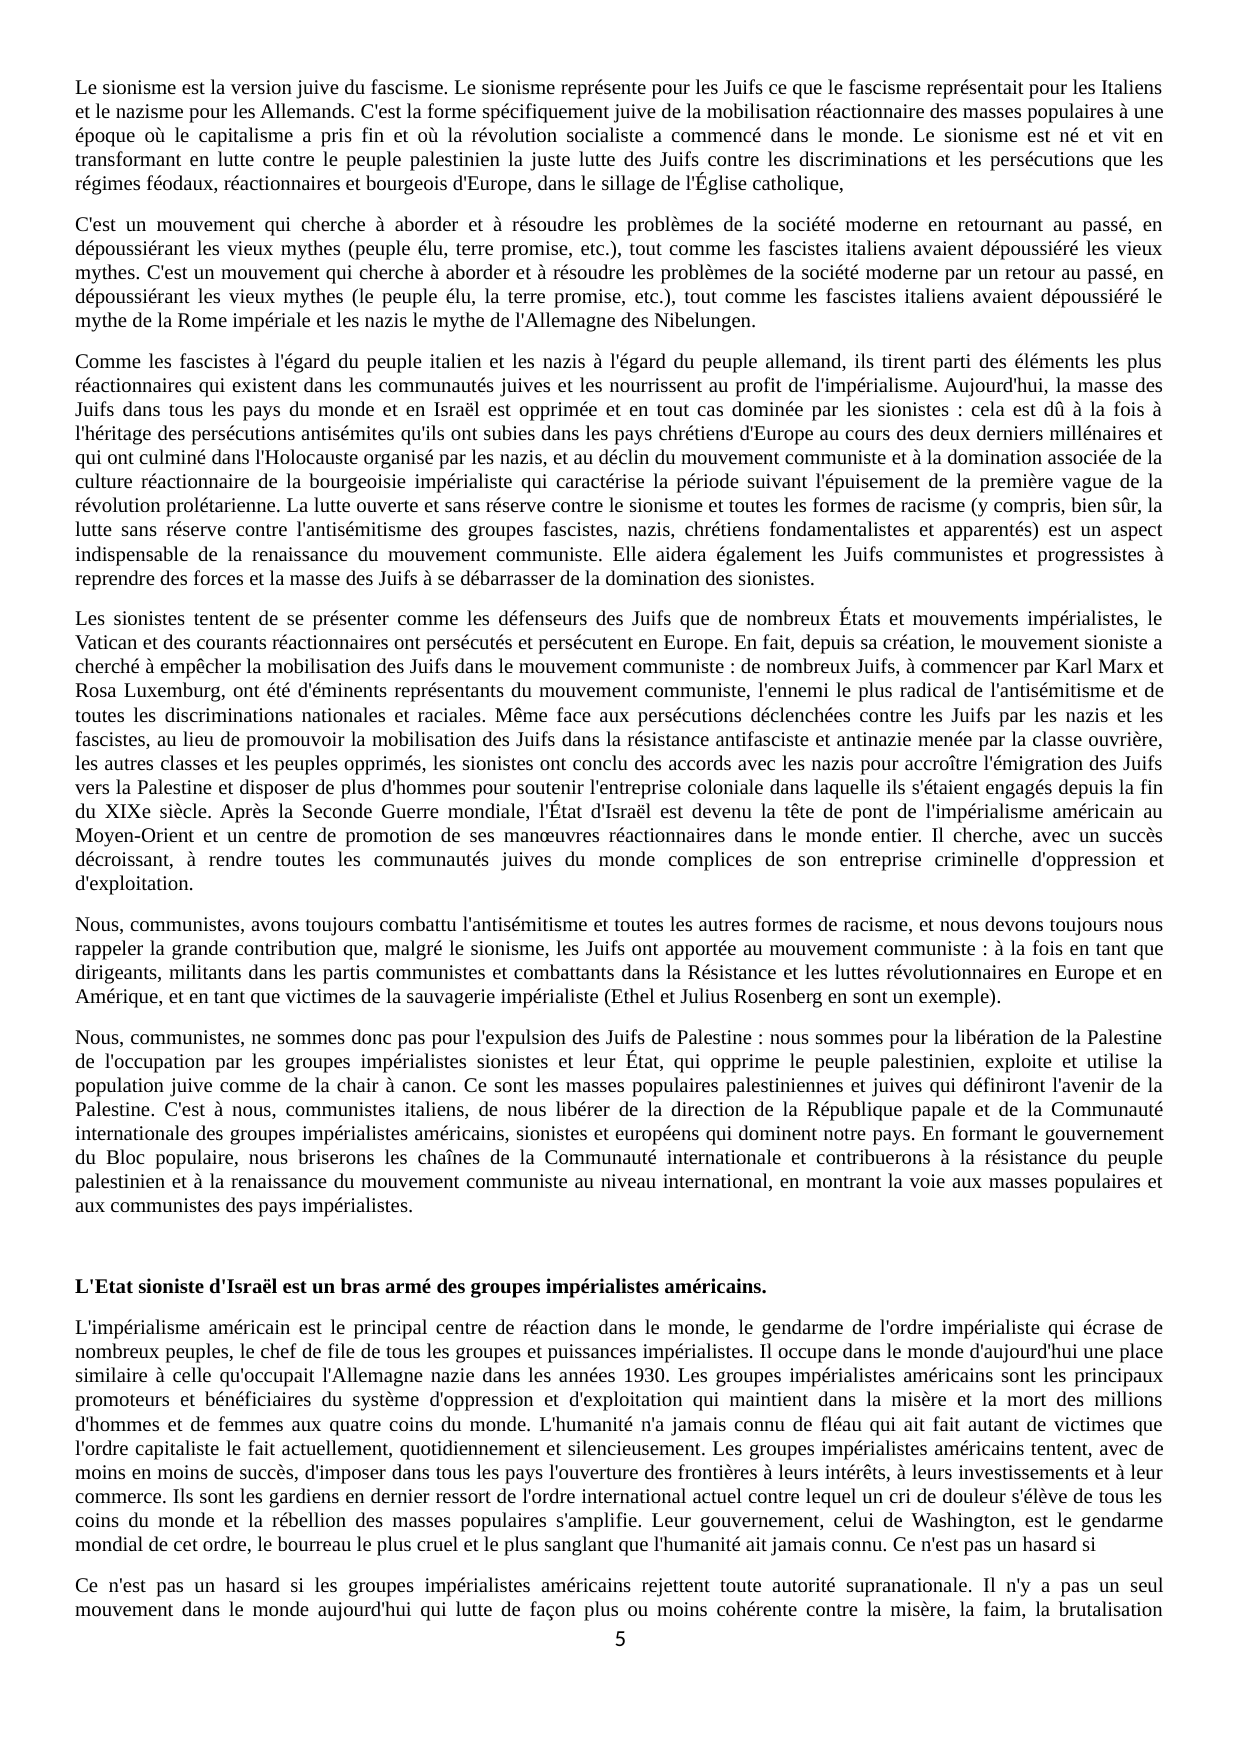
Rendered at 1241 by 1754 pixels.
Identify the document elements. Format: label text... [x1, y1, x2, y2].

text C'est un mouvement qui cherche à aborder et à résoudre les problèmes de la société moderne en retournant au passé, en dépoussiérant les vieux mythes (peuple élu, terre promise, etc.), tout comme les fascistes italiens avaient dépoussiéré les vieux mythes. C'est un mouvement qui cherche à aborder et à résoudre les problèmes de la société moderne par un retour au passé, en dépoussiérant les vieux mythes (le peuple élu, la terre promise, etc.), tout comme les fascistes italiens avaient dépoussiéré le mythe de la Rome impériale et les nazis le mythe de l'Allemagne des Nibelungen. [75, 212, 1165, 332]
text Les sionistes tentent de se présenter comme les défenseurs des Juifs que de nombreux États et mouvements impérialistes, le Vatican et des courants réactionnaires ont persécutés et persécutent en Europe. En fait, depuis sa création, le mouvement sioniste a cherché à empêcher la mobilisation des Juifs dans le mouvement communiste : de nombreux Juifs, à commencer par Karl Marx et Rosa Luxemburg, ont été d'éminents représentants du mouvement communiste, l'ennemi le plus radical de l'antisémitisme et de toutes les discriminations nationales et raciales. Même face aux persécutions déclenchées contre les Juifs par les nazis et les fascistes, au lieu de promouvoir la mobilisation des Juifs dans la résistance antifasciste et antinazie menée par la classe ouvrière, les autres classes et les peuples opprimés, les sionistes ont conclu des accords avec les nazis pour accroître l'émigration des Juifs vers la Palestine et disposer de plus d'hommes pour soutenir l'entreprise coloniale dans laquelle ils s'étaient engagés depuis la fin du XIXe siècle. Après la Seconde Guerre mondiale, l'État d'Israël est devenu la tête de pont de l'impérialisme américain au Moyen-Orient et un centre de promotion de ses manœuvres réactionnaires dans le monde entier. Il cherche, avec un succès décroissant, à rendre toutes les communautés juives du monde complices de son entreprise criminelle d'oppression et d'exploitation. [75, 606, 1165, 895]
text Le sionisme est la version juive du fascisme. Le sionisme représente pour les Juifs ce que le fascisme représentait pour les Italiens et le nazisme pour les Allemands. C'est la forme spécifiquement juive de la mobilisation réactionnaire des masses populaires à une époque où le capitalisme a pris fin et où la révolution socialiste a commencé dans le monde. Le sionisme est né et vit en transformant en lutte contre le peuple palestinien la juste lutte des Juifs contre les discriminations et les persécutions que les régimes féodaux, réactionnaires et bourgeois d'Europe, dans le sillage de l'Église catholique, [75, 75, 1165, 195]
text L'Etat sioniste d'Israël est un bras armé des groupes impérialistes américains. [75, 1274, 1165, 1298]
text Nous, communistes, ne sommes donc pas pour l'expulsion des Juifs de Palestine : nous sommes pour la libération de la Palestine de l'occupation par les groupes impérialistes sionistes et leur État, qui opprime le peuple palestinien, exploite et utilise la population juive comme de la chair à canon. Ce sont les masses populaires palestiniennes et juives qui définiront l'avenir de la Palestine. C'est à nous, communistes italiens, de nous libérer de la direction de la République papale et de la Communauté internationale des groupes impérialistes américains, sionistes et européens qui dominent notre pays. En formant le gouvernement du Bloc populaire, nous briserons les chaînes de la Communauté internationale et contribuerons à la résistance du peuple palestinien et à la renaissance du mouvement communiste au niveau international, en montrant la voie aux masses populaires et aux communistes des pays impérialistes. [75, 1024, 1165, 1217]
text Comme les fascistes à l'égard du peuple italien et les nazis à l'égard du peuple allemand, ils tirent parti des éléments les plus réactionnaires qui existent dans les communautés juives et les nourrissent au profit de l'impérialisme. Aujourd'hui, la masse des Juifs dans tous les pays du monde et en Israël est opprimée et en tout cas dominée par les sionistes : cela est dû à la fois à l'héritage des persécutions antisémites qu'ils ont subies dans les pays chrétiens d'Europe au cours des deux derniers millénaires et qui ont culminé dans l'Holocauste organisé par les nazis, et au déclin du mouvement communiste et à la domination associée de la culture réactionnaire de la bourgeoisie impérialiste qui caractérise la période suivant l'épuisement de la première vague de la révolution prolétarienne. La lutte ouverte et sans réserve contre le sionisme et toutes les formes de racisme (y compris, bien sûr, la lutte sans réserve contre l'antisémitisme des groupes fascistes, nazis, chrétiens fondamentalistes et apparentés) est un aspect indispensable de la renaissance du mouvement communiste. Elle aidera également les Juifs communistes et progressistes à reprendre des forces et la masse des Juifs à se débarrasser de la domination des sionistes. [75, 349, 1165, 589]
text Nous, communistes, avons toujours combattu l'antisémitisme et toutes les autres formes de racisme, et nous devons toujours nous rappeler la grande contribution que, malgré le sionisme, les Juifs ont apportée au mouvement communiste : à la fois en tant que dirigeants, militants dans les partis communistes et combattants dans la Résistance et les luttes révolutionnaires en Europe et en Amérique, et en tant que victimes de la sauvagerie impérialiste (Ethel et Julius Rosenberg en sont un exemple). [75, 912, 1165, 1008]
text L'impérialisme américain est le principal centre de réaction dans le monde, le gendarme de l'ordre impérialiste qui écrase de nombreux peuples, le chef de file de tous les groupes et puissances impérialistes. Il occupe dans le monde d'aujourd'hui une place similaire à celle qu'occupait l'Allemagne nazie dans les années 1930. Les groupes impérialistes américains sont les principaux promoteurs et bénéficiaires du système d'oppression et d'exploitation qui maintient dans la misère et la mort des millions d'hommes et de femmes aux quatre coins du monde. L'humanité n'a jamais connu de fléau qui ait fait autant de victimes que l'ordre capitaliste le fait actuellement, quotidiennement et silencieusement. Les groupes impérialistes américains tentent, avec de moins en moins de succès, d'imposer dans tous les pays l'ouverture des frontières à leurs intérêts, à leurs investissements et à leur commerce. Ils sont les gardiens en dernier ressort de l'ordre international actuel contre lequel un cri de douleur s'élève de tous les coins du monde et la rébellion des masses populaires s'amplifie. Leur gouvernement, celui de Washington, est le gendarme mondial de cet ordre, le bourreau le plus cruel et le plus sanglant que l'humanité ait jamais connu. Ce n'est pas un hasard si [75, 1315, 1165, 1556]
text Ce n'est pas un hasard si les groupes impérialistes américains rejettent toute autorité supranationale. Il n'y a pas un seul mouvement dans le monde aujourd'hui qui lutte de façon plus ou moins cohérente contre la misère, la faim, la brutalisation [75, 1572, 1165, 1621]
